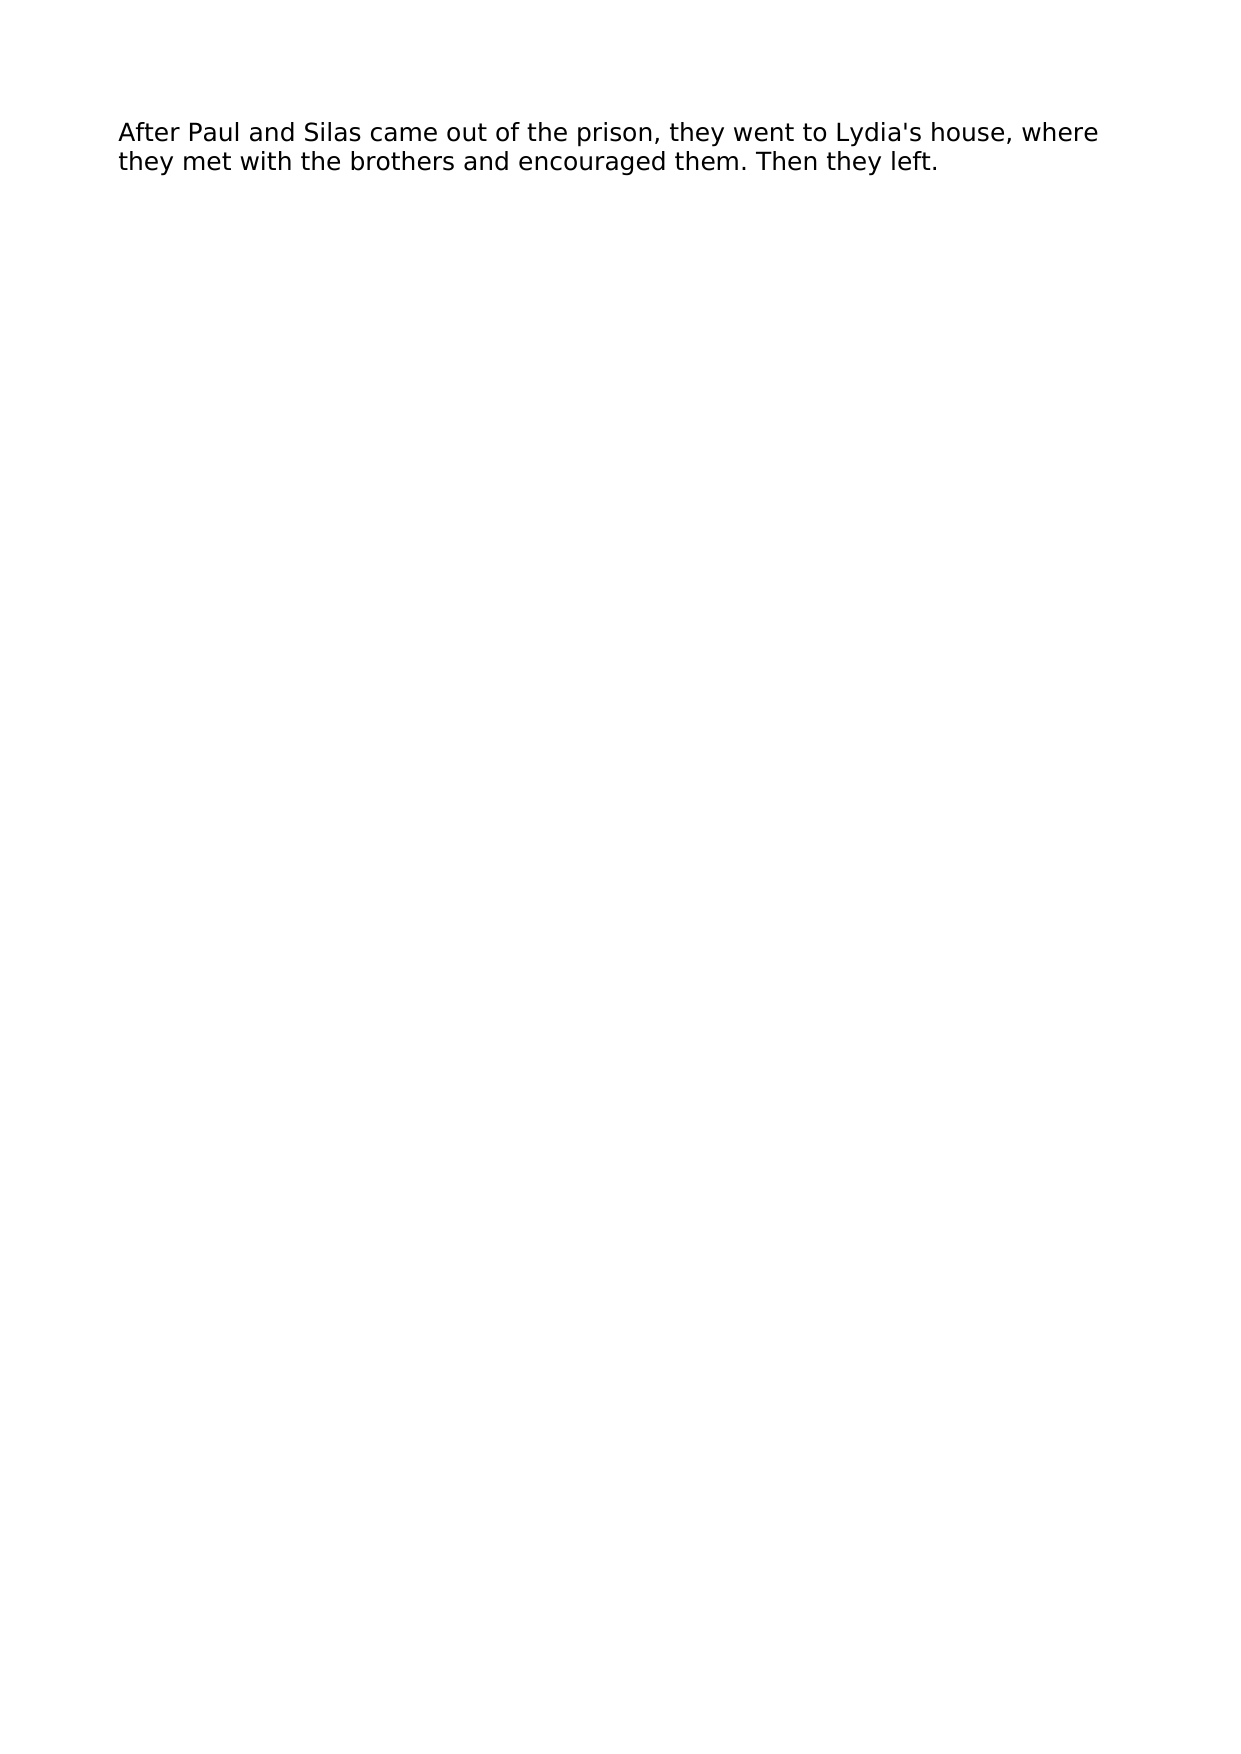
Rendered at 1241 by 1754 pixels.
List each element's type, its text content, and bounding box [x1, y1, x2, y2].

text After Paul and Silas came out of the prison, they went to Lydia's house, where they met with the brothers and encouraged them. Then they left. [118, 118, 1122, 176]
